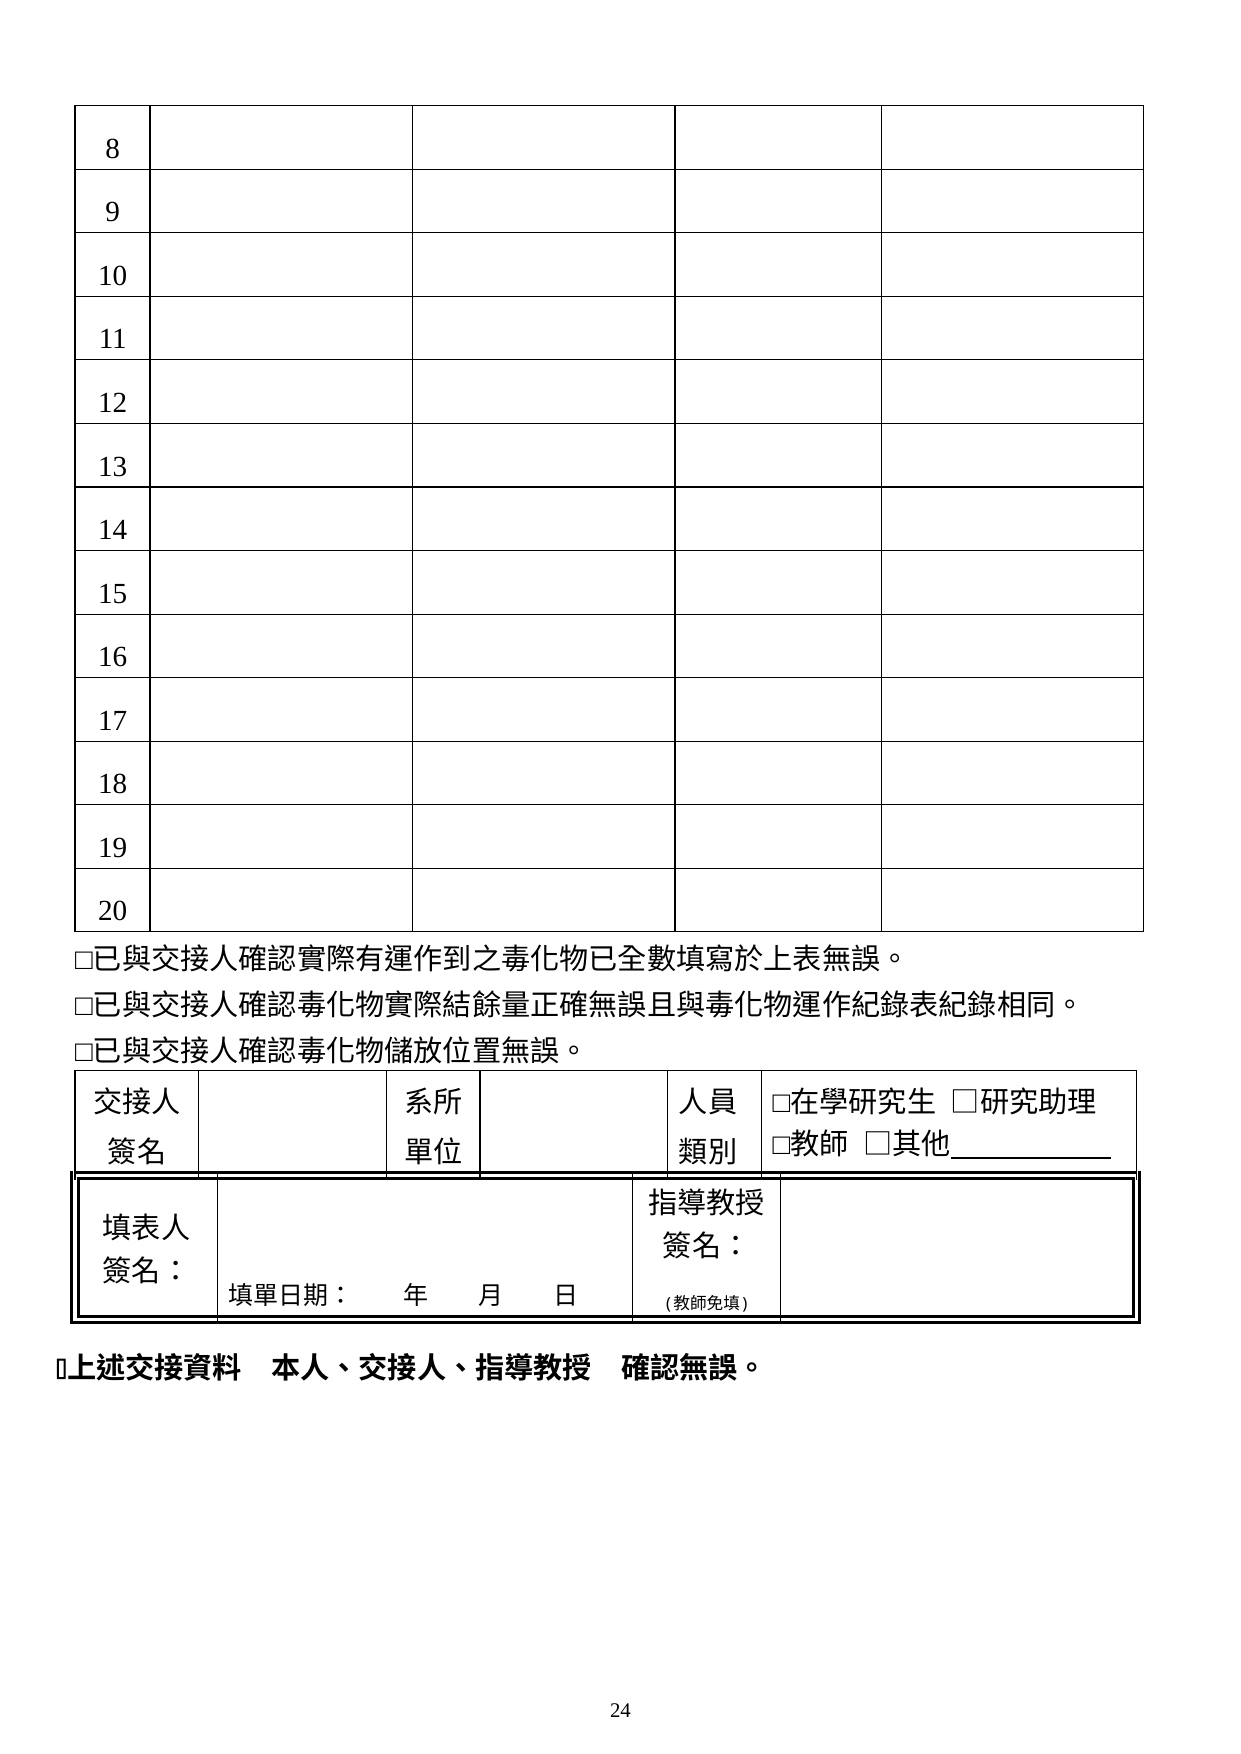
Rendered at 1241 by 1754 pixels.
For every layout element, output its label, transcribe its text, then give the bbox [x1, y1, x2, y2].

table_cell [781, 1174, 1136, 1315]
table_cell [882, 615, 1143, 677]
table_header [199, 1071, 386, 1171]
table_cell [151, 424, 412, 486]
text 上述交接資料 本人、交接人、指導教授 確認無誤。 [56, 1324, 1165, 1387]
table_cell [882, 233, 1143, 296]
table_cell [151, 678, 412, 741]
table_cell [676, 551, 881, 613]
table_cell 18 [76, 742, 149, 804]
table_cell [676, 488, 881, 550]
text □已與交接人確認毒化物儲放位置無誤。 [75, 1024, 1165, 1070]
table_cell 17 [76, 678, 149, 741]
table_cell [676, 297, 881, 359]
table_cell [151, 615, 412, 677]
table_cell [151, 297, 412, 359]
table_cell 14 [76, 488, 149, 550]
table_cell [676, 424, 881, 486]
table_cell [676, 678, 881, 741]
table_cell [413, 678, 674, 741]
table_cell [882, 742, 1143, 804]
table_cell [413, 805, 674, 868]
table_cell 11 [76, 297, 149, 359]
table_cell 19 [76, 805, 149, 868]
table_cell [882, 297, 1143, 359]
table_cell [882, 805, 1143, 868]
table_cell 13 [76, 424, 149, 486]
table_cell [676, 805, 881, 868]
table_cell [413, 869, 674, 931]
table_cell [882, 488, 1143, 550]
table_header □在學研究生 □研究助理 □教師 □其他 [762, 1071, 1136, 1171]
table_header 人員類別 [668, 1071, 761, 1171]
table_cell [676, 106, 881, 169]
table_cell [882, 869, 1143, 931]
table_cell [151, 233, 412, 296]
table_cell [882, 360, 1143, 423]
table_cell [676, 170, 881, 232]
table_cell [151, 869, 412, 931]
table_cell [413, 106, 674, 169]
table_header 交接人 簽名 [76, 1071, 198, 1171]
table_cell [676, 869, 881, 931]
table_cell [413, 360, 674, 423]
table_cell 填單日期： 年 月 日 [218, 1180, 632, 1315]
text □已與交接人確認實際有運作到之毒化物已全數填寫於上表無誤。 [75, 932, 1165, 978]
table_cell [676, 360, 881, 423]
table_cell [151, 106, 412, 169]
table_cell [151, 742, 412, 804]
table_cell 9 [76, 170, 149, 232]
table_cell [882, 678, 1143, 741]
table_cell [151, 551, 412, 613]
table_cell [676, 742, 881, 804]
table_cell [413, 233, 674, 296]
table_cell [413, 742, 674, 804]
table_cell [151, 805, 412, 868]
table_cell [413, 424, 674, 486]
table_cell [781, 1180, 1132, 1315]
table_cell 12 [76, 360, 149, 423]
table_cell [882, 424, 1143, 486]
table_cell 16 [76, 615, 149, 677]
table_cell [151, 488, 412, 550]
table_cell [413, 551, 674, 613]
table_cell [882, 106, 1143, 169]
table_cell [413, 170, 674, 232]
table_cell 指導教授簽名： (教師免填) [633, 1180, 780, 1315]
table_header [481, 1071, 667, 1171]
table_cell [882, 170, 1143, 232]
table_cell [413, 615, 674, 677]
table_cell [676, 615, 881, 677]
table_cell [882, 551, 1143, 613]
table_cell 8 [76, 106, 149, 169]
table_cell [676, 233, 881, 296]
table_cell 10 [76, 233, 149, 296]
table_cell [413, 488, 674, 550]
table_header 系所 單位 [387, 1071, 479, 1171]
text □已與交接人確認毒化物實際結餘量正確無誤且與毒化物運作紀錄表紀錄相同。 [75, 978, 1192, 1024]
table_cell [151, 360, 412, 423]
table_cell 填表人 簽名： [80, 1180, 217, 1315]
table_cell [151, 170, 412, 232]
table_cell [413, 297, 674, 359]
table_cell 20 [76, 869, 149, 931]
table_cell 15 [76, 551, 149, 613]
